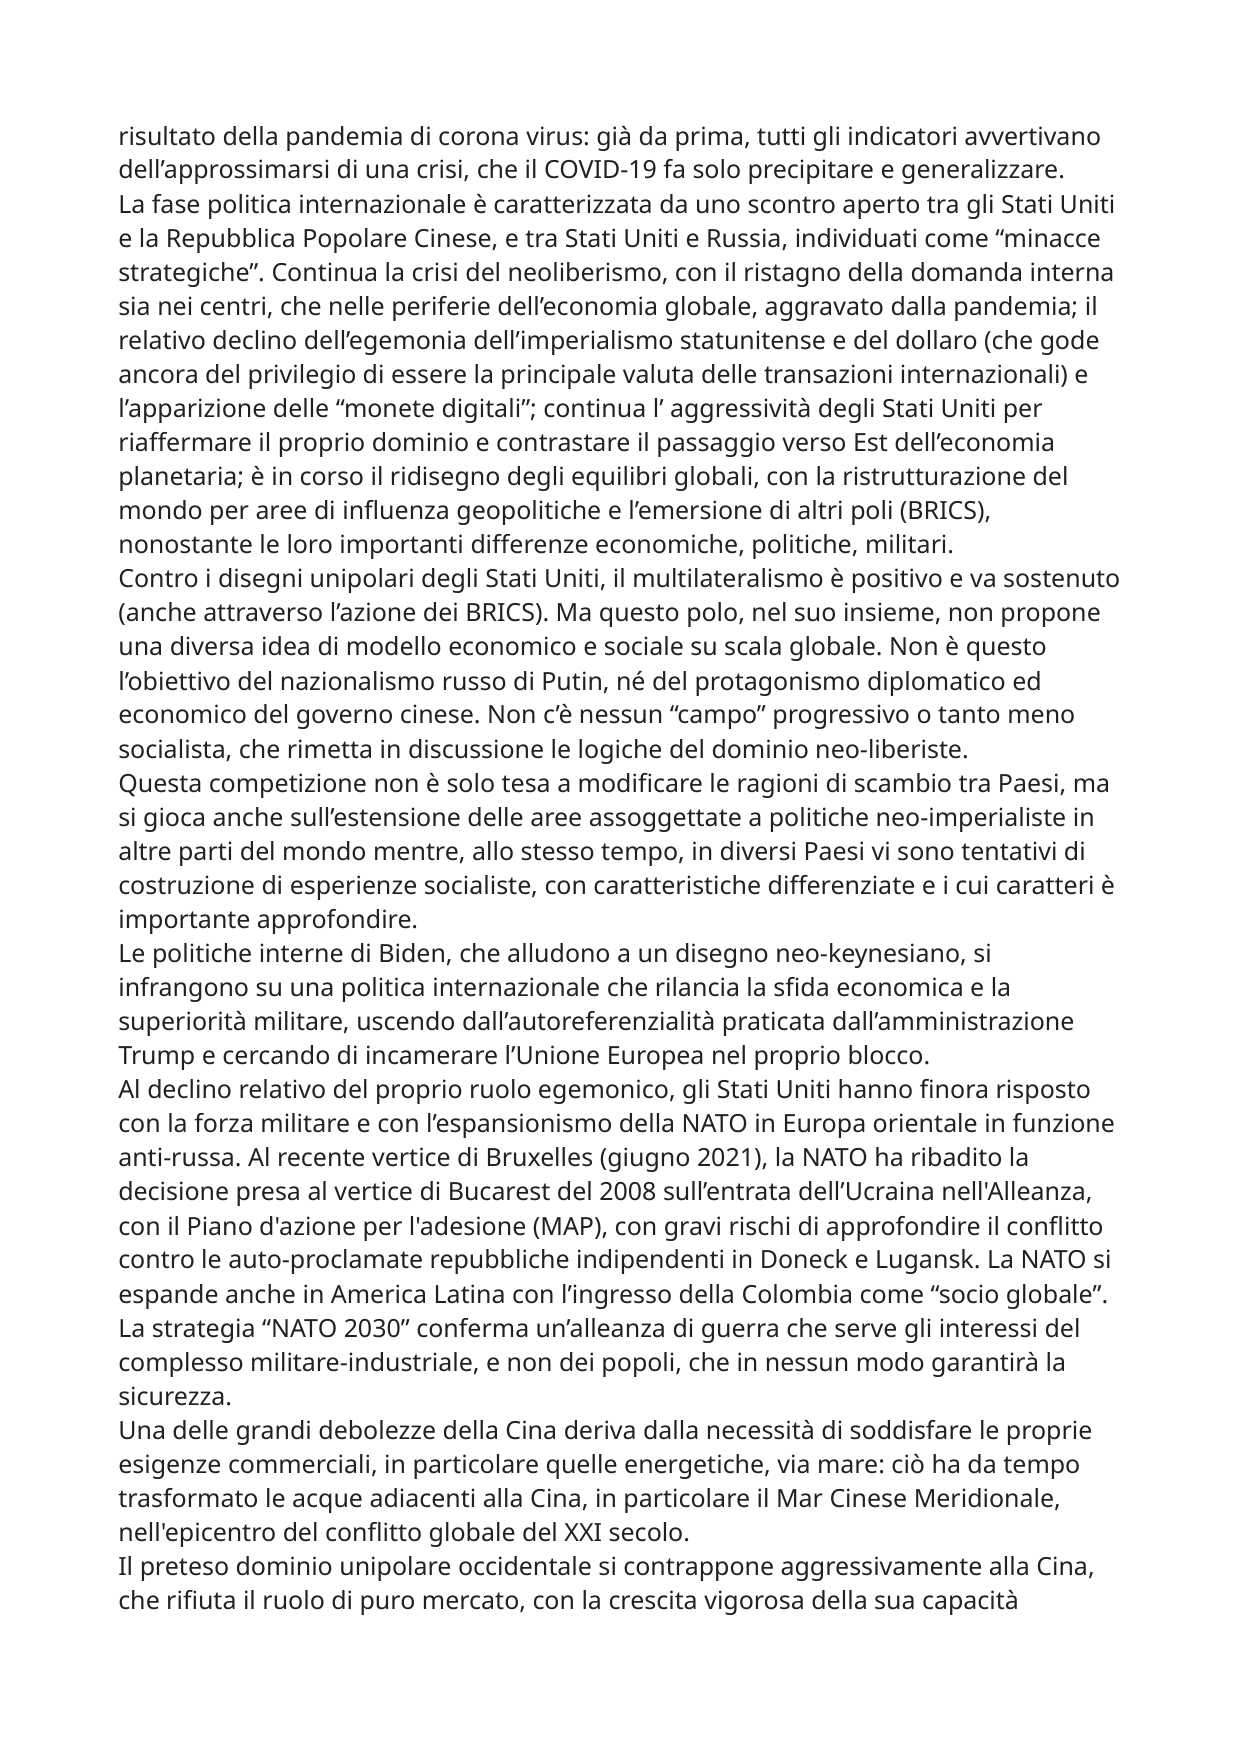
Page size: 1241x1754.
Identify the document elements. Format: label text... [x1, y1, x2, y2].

text Contro i disegni unipolari degli Stati Uniti, il multilateralismo è positivo e va sostenuto (anche attraverso l’azione dei BRICS). Ma questo polo, nel suo insieme, non propone una diversa idea di modello economico e sociale su scala globale. Non è questo l’obiettivo del nazionalismo russo di Putin, né del protagonismo diplomatico ed economico del governo cinese. Non c’è nessun “campo” progressivo o tanto meno socialista, che rimetta in discussione le logiche del dominio neo-liberiste. [118, 561, 1122, 765]
text Al declino relativo del proprio ruolo egemonico, gli Stati Uniti hanno finora risposto con la forza militare e con l’espansionismo della NATO in Europa orientale in funzione anti-russa. Al recente vertice di Bruxelles (giugno 2021), la NATO ha ribadito la decisione presa al vertice di Bucarest del 2008 sull’entrata dell’Ucraina nell'Alleanza, con il Piano d'azione per l'adesione (MAP), con gravi rischi di approfondire il conflitto contro le auto-proclamate repubbliche indipendenti in Doneck e Lugansk. La NATO si espande anche in America Latina con l’ingresso della Colombia come “socio globale”. [118, 1072, 1122, 1310]
text risultato della pandemia di corona virus: già da prima, tutti gli indicatori avvertivano dell’approssimarsi di una crisi, che il COVID-19 fa solo precipitare e generalizzare. [118, 118, 1122, 186]
text Le politiche interne di Biden, che alludono a un disegno neo-keynesiano, si infrangono su una politica internazionale che rilancia la sfida economica e la superiorità militare, uscendo dall’autoreferenzialità praticata dall’amministrazione Trump e cercando di incamerare l’Unione Europea nel proprio blocco. [118, 936, 1122, 1072]
text Una delle grandi debolezze della Cina deriva dalla necessità di soddisfare le proprie esigenze commerciali, in particolare quelle energetiche, via mare: ciò ha da tempo trasformato le acque adiacenti alla Cina, in particolare il Mar Cinese Meridionale, nell'epicentro del conflitto globale del XXI secolo. [118, 1412, 1122, 1549]
text Il preteso dominio unipolare occidentale si contrappone aggressivamente alla Cina, che rifiuta il ruolo di puro mercato, con la crescita vigorosa della sua capacità [118, 1549, 1122, 1617]
text La strategia “NATO 2030” conferma un’alleanza di guerra che serve gli interessi del complesso militare-industriale, e non dei popoli, che in nessun modo garantirà la sicurezza. [118, 1310, 1122, 1412]
text Questa competizione non è solo tesa a modificare le ragioni di scambio tra Paesi, ma si gioca anche sull’estensione delle aree assoggettate a politiche neo-imperialiste in altre parti del mondo mentre, allo stesso tempo, in diversi Paesi vi sono tentativi di costruzione di esperienze socialiste, con caratteristiche differenziate e i cui caratteri è importante approfondire. [118, 765, 1122, 936]
text La fase politica internazionale è caratterizzata da uno scontro aperto tra gli Stati Uniti e la Repubblica Popolare Cinese, e tra Stati Uniti e Russia, individuati come “minacce strategiche”. Continua la crisi del neoliberismo, con il ristagno della domanda interna sia nei centri, che nelle periferie dell’economia globale, aggravato dalla pandemia; il relativo declino dell’egemonia dell’imperialismo statunitense e del dollaro (che gode ancora del privilegio di essere la principale valuta delle transazioni internazionali) e l’apparizione delle “monete digitali”; continua l’ aggressività degli Stati Uniti per riaffermare il proprio dominio e contrastare il passaggio verso Est dell’economia planetaria; è in corso il ridisegno degli equilibri globali, con la ristrutturazione del mondo per aree di influenza geopolitiche e l’emersione di altri poli (BRICS), nonostante le loro importanti differenze economiche, politiche, militari. [118, 186, 1122, 561]
